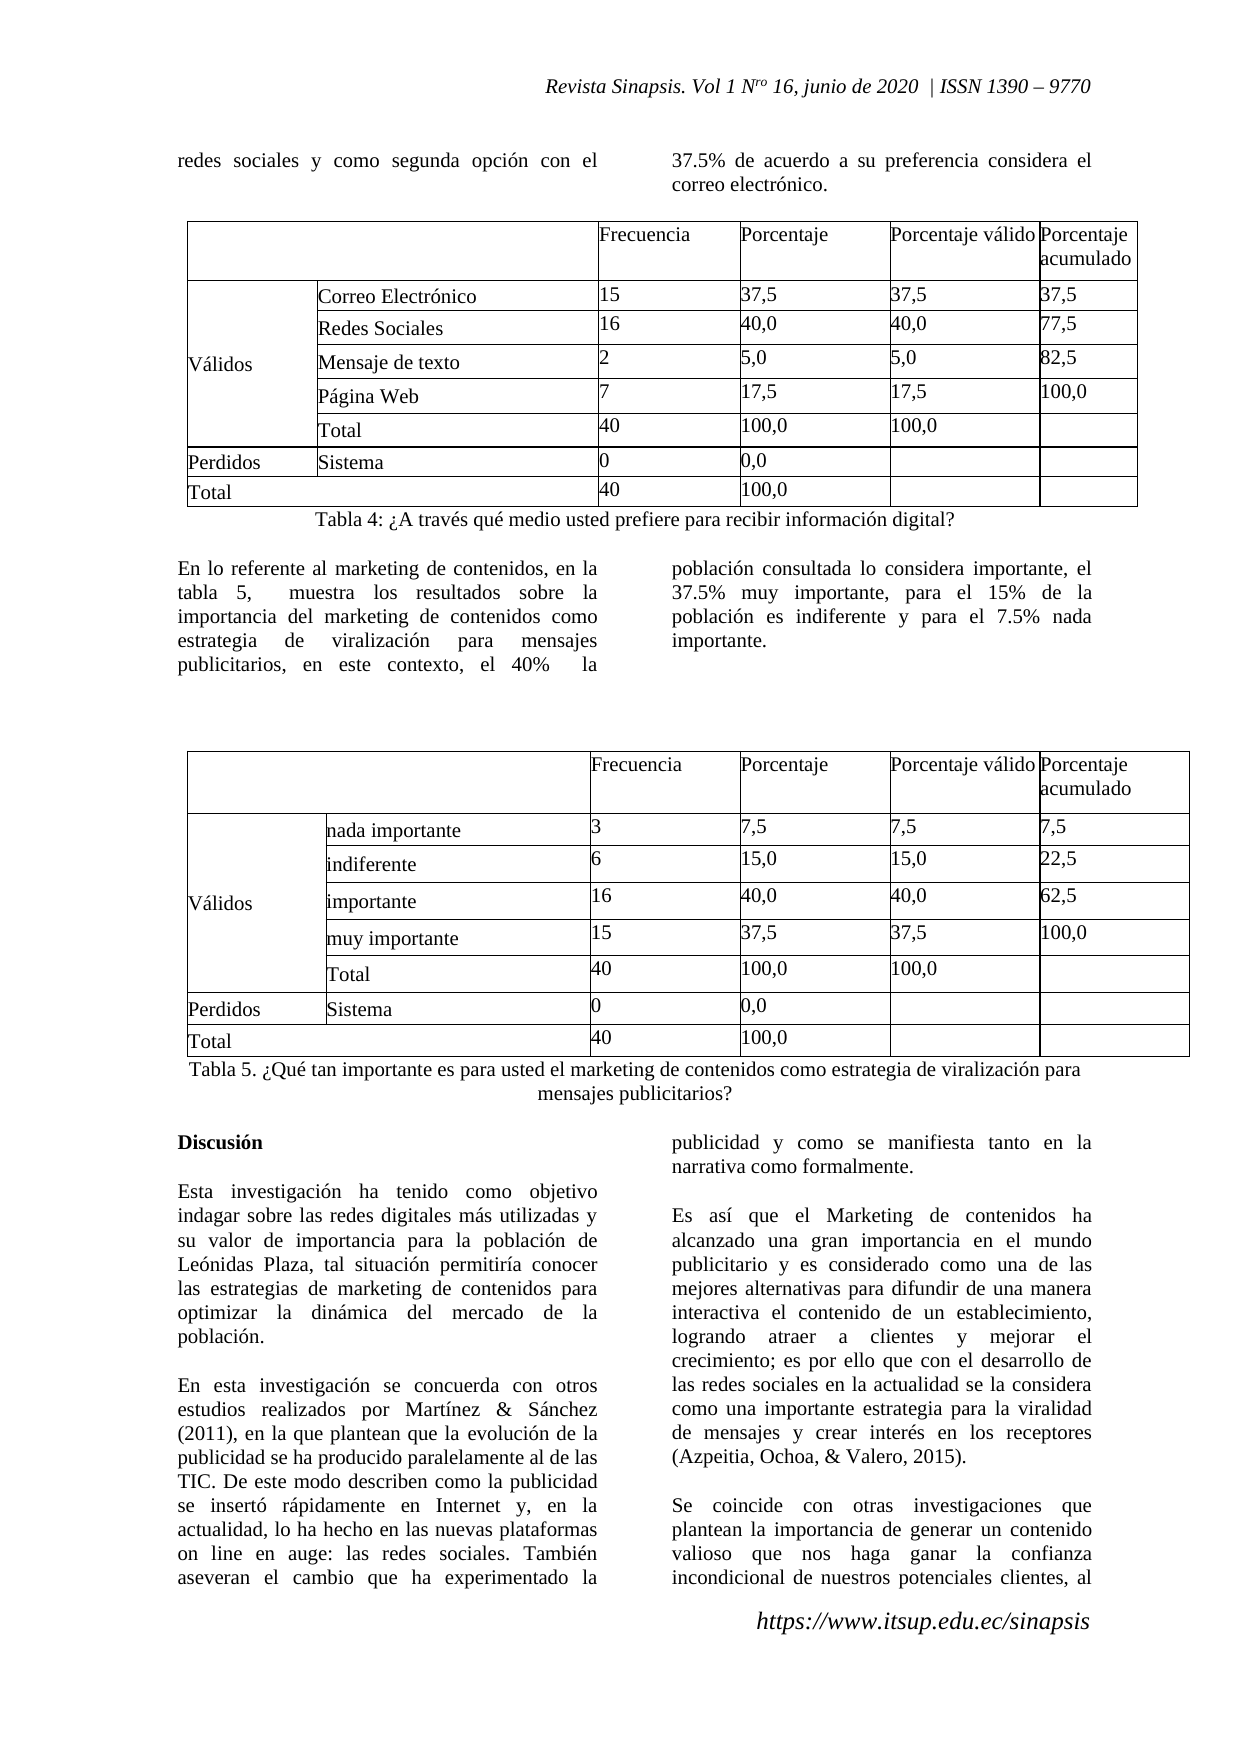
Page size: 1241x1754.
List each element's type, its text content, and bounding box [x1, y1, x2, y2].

table_cell 100,0 [741, 477, 890, 506]
table_cell 2 [599, 345, 740, 378]
table_cell Total [327, 956, 590, 992]
table_cell Válidos [188, 814, 326, 992]
table_cell 15 [591, 920, 740, 955]
table_cell 40,0 [741, 311, 890, 344]
text Es así que el Marketing de contenidos ha alcanzado una gran importancia en el mundo publicitario y es considerado como una de las mejores alternativas para difundir de una manera interactiva el contenido de un establecimiento, logrando atraer a clientes y mejorar el crecimiento; es por ello que con el desarrollo de las redes sociales en la actualidad se la considera como una importante estrategia para la viralidad de mensajes y crear interés en los receptores (Azpeitia, Ochoa, & Valero, 2015). [672, 1203, 1092, 1468]
text Discusión [177, 1130, 598, 1154]
table_cell 16 [591, 883, 740, 919]
table_cell 0 [591, 993, 740, 1024]
table_cell 40 [599, 414, 740, 446]
table_cell [891, 993, 1039, 1024]
table_cell 37,5 [1041, 281, 1137, 310]
table_header Frecuencia [591, 752, 740, 813]
table_cell Total [188, 477, 598, 506]
table_cell [1041, 477, 1137, 506]
text En lo referente al marketing de contenidos, en la tabla 5, muestra los resultados sobre la importancia del marketing de contenidos como estrategia de viralización para mensajes publicitarios, en este contexto, el 40% la [177, 556, 598, 676]
table_cell 100,0 [891, 956, 1039, 992]
table_header Porcentaje [741, 752, 890, 813]
table_cell importante [327, 883, 590, 919]
table_header Porcentaje [741, 222, 890, 280]
table_cell 7,5 [741, 814, 890, 845]
table_cell 40 [599, 477, 740, 506]
text Tabla 4: ¿A través qué medio usted prefiere para recibir información digital? [177, 507, 1092, 531]
table_cell 5,0 [741, 345, 890, 378]
table_cell Perdidos [188, 448, 317, 476]
table_cell 100,0 [1041, 379, 1137, 412]
table_cell [891, 448, 1039, 476]
table_cell nada importante [327, 814, 590, 845]
table_cell 77,5 [1041, 311, 1137, 344]
table_cell [1041, 1025, 1189, 1056]
table_cell 100,0 [741, 956, 890, 992]
table_cell Total [318, 414, 598, 446]
table_cell 40 [591, 1025, 740, 1056]
table_cell 7 [599, 379, 740, 412]
table_cell 40 [591, 956, 740, 992]
table_cell [891, 1025, 1039, 1056]
table_cell 0,0 [741, 448, 890, 476]
table_header Porcentaje válido [891, 752, 1039, 813]
table_cell 37,5 [741, 920, 890, 955]
table_cell 15,0 [891, 846, 1039, 882]
table_cell 37,5 [891, 281, 1039, 310]
text publicidad y como se manifiesta tanto en la narrativa como formalmente. [672, 1130, 1092, 1178]
table_cell 15,0 [741, 846, 890, 882]
table_cell 6 [591, 846, 740, 882]
table_header Porcentaje acumulado [1041, 752, 1189, 813]
table_header [188, 222, 598, 280]
table_header Porcentaje acumulado [1041, 222, 1137, 280]
table_cell 15 [599, 281, 740, 310]
text redes sociales y como segunda opción con el [177, 148, 598, 172]
table_cell Perdidos [188, 993, 326, 1024]
table_header Porcentaje válido [891, 222, 1039, 280]
table_cell 7,5 [1041, 814, 1189, 845]
table_cell 0 [599, 448, 740, 476]
table_cell Redes Sociales [318, 311, 598, 344]
table_cell Total [188, 1025, 590, 1056]
text población consultada lo considera importante, el 37.5% muy importante, para el 15% de la población es indiferente y para el 7.5% nada importante. [672, 556, 1092, 652]
table_cell [1041, 956, 1189, 992]
table_cell 40,0 [741, 883, 890, 919]
table_cell Mensaje de texto [318, 345, 598, 378]
table_cell 100,0 [1041, 920, 1189, 955]
table_cell 17,5 [741, 379, 890, 412]
table_cell 100,0 [891, 414, 1039, 446]
table_cell 16 [599, 311, 740, 344]
table_cell 37,5 [741, 281, 890, 310]
table_cell Página Web [318, 379, 598, 412]
table_cell indiferente [327, 846, 590, 882]
table_cell [1041, 414, 1137, 446]
table_cell 82,5 [1041, 345, 1137, 378]
table_cell 3 [591, 814, 740, 845]
table_cell 100,0 [741, 414, 890, 446]
text En esta investigación se concuerda con otros estudios realizados por Martínez & Sánchez (2011), en la que plantean que la evolución de la publicidad se ha producido paralelamente al de las TIC. De este modo describen como la publicidad se insertó rápidamente en Internet y, en la actualidad, lo ha hecho en las nuevas plataformas on line en auge: las redes sociales. También aseveran el cambio que ha experimentado la [177, 1373, 598, 1589]
table_cell 17,5 [891, 379, 1039, 412]
table_cell 37,5 [891, 920, 1039, 955]
table_cell 22,5 [1041, 846, 1189, 882]
table_header Frecuencia [599, 222, 740, 280]
table_cell 100,0 [741, 1025, 890, 1056]
table_header [188, 752, 590, 813]
text Tabla 5. ¿Qué tan importante es para usted el marketing de contenidos como estrategia de viralización para mensajes publicitarios? [177, 1057, 1092, 1105]
table_cell Sistema [318, 448, 598, 476]
text 37.5% de acuerdo a su preferencia considera el correo electrónico. [672, 148, 1092, 196]
text Se coincide con otras investigaciones que plantean la importancia de generar un contenido valioso que nos haga ganar la confianza incondicional de nuestros potenciales clientes, al [672, 1493, 1092, 1589]
table_cell Sistema [327, 993, 590, 1024]
table_cell 7,5 [891, 814, 1039, 845]
table_cell Correo Electrónico [318, 281, 598, 310]
table_cell Válidos [188, 281, 317, 446]
table_cell 5,0 [891, 345, 1039, 378]
text Esta investigación ha tenido como objetivo indagar sobre las redes digitales más utilizadas y su valor de importancia para la población de Leónidas Plaza, tal situación permitiría conocer las estrategias de marketing de contenidos para optimizar la dinámica del mercado de la población. [177, 1179, 598, 1348]
table_cell 62,5 [1041, 883, 1189, 919]
table_cell [1041, 993, 1189, 1024]
table_cell muy importante [327, 920, 590, 955]
table_cell [891, 477, 1039, 506]
table_cell 40,0 [891, 311, 1039, 344]
table_cell 40,0 [891, 883, 1039, 919]
table_cell 0,0 [741, 993, 890, 1024]
table_cell [1041, 448, 1137, 476]
